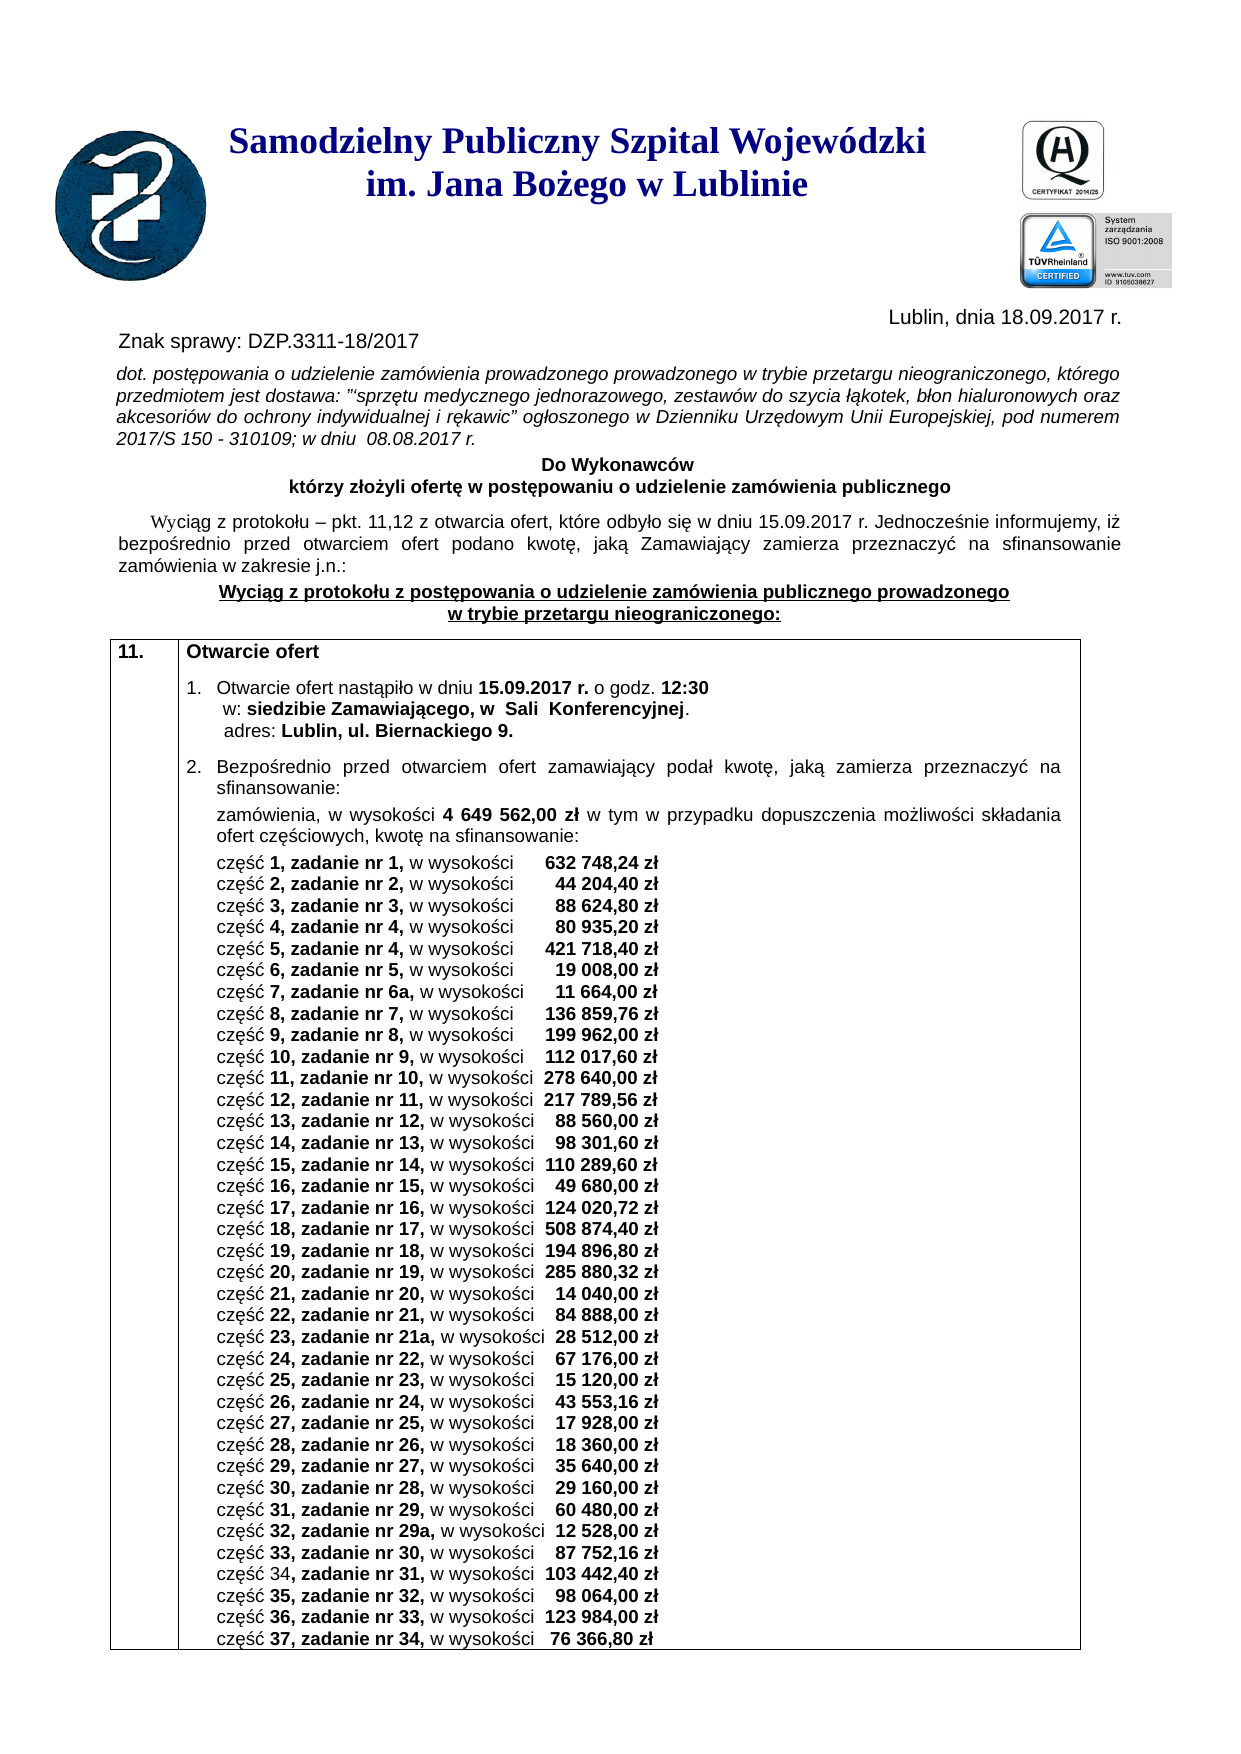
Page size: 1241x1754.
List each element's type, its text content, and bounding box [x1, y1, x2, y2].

text Znak sprawy: DZP.3311-18/2017 [118, 329, 1122, 353]
table_header Otwarcie ofert Otwarcie ofert nastąpiło w dniu 15.09.2017 r. o godz. 12:30 w: siedzibie Zamawiającego, w Sali Konferencyjnej. adres: Lublin, ul. Biernackiego 9. Bezpośrednio przed otwarciem ofert zamawiający podał kwotę, jaką zamierza przeznaczyć na sfinansowanie: zamówienia, w wysokości 4 649 562,00 zł w tym w przypadku dopuszczenia możliwości składania ofert częściowych, kwotę na sfinansowanie: część 1, zadanie nr 1, w wysokości 632 748,24 zł część 2, zadanie nr 2, w wysokości 44 204,40 zł część 3, zadanie nr 3, w wysokości 88 624,80 zł część 4, zadanie nr 4, w wysokości 80 935,20 zł część 5, zadanie nr 4, w wysokości 421 718,40 zł część 6, zadanie nr 5, w wysokości 19 008,00 zł część 7, zadanie nr 6a, w wysokości 11 664,00 zł część 8, zadanie nr 7, w wysokości 136 859,76 zł część 9, zadanie nr 8, w wysokości 199 962,00 zł część 10, zadanie nr 9, w wysokości 112 017,60 zł część 11, zadanie nr 10, w wysokości 278 640,00 zł część 12, zadanie nr 11, w wysokości 217 789,56 zł część 13, zadanie nr 12, w wysokości 88 560,00 zł część 14, zadanie nr 13, w wysokości 98 301,60 zł część 15, zadanie nr 14, w wysokości 110 289,60 zł część 16, zadanie nr 15, w wysokości 49 680,00 zł część 17, zadanie nr 16, w wysokości 124 020,72 zł część 18, zadanie nr 17, w wysokości 508 874,40 zł część 19, zadanie nr 18, w wysokości 194 896,80 zł część 20, zadanie nr 19, w wysokości 285 880,32 zł część 21, zadanie nr 20, w wysokości 14 040,00 zł część 22, zadanie nr 21, w wysokości 84 888,00 zł część 23, zadanie nr 21a, w wysokości 28 512,00 zł część 24, zadanie nr 22, w wysokości 67 176,00 zł część 25, zadanie nr 23, w wysokości 15 120,00 zł część 26, zadanie nr 24, w wysokości 43 553,16 zł część 27, zadanie nr 25, w wysokości 17 928,00 zł część 28, zadanie nr 26, w wysokości 18 360,00 zł część 29, zadanie nr 27, w wysokości 35 640,00 zł część 30, zadanie nr 28, w wysokości 29 160,00 zł część 31, zadanie nr 29, w wysokości 60 480,00 zł część 32, zadanie nr 29a, w wysokości 12 528,00 zł część 33, zadanie nr 30, w wysokości 87 752,16 zł część 34, zadanie nr 31, w wysokości 103 442,40 zł część 35, zadanie nr 32, w wysokości 98 064,00 zł część 36, zadanie nr 33, w wysokości 123 984,00 zł część 37, zadanie nr 34, w wysokości 76 366,80 zł [179, 640, 1080, 1649]
text Wyciąg z protokołu z postępowania o udzielenie zamówienia publicznego prowadzonego [118, 581, 1111, 602]
picture [1019, 213, 1173, 289]
table_header 11. [111, 640, 178, 1649]
text Lublin, dnia 18.09.2017 r. [708, 305, 1122, 329]
text im. Jana Bożego w Lublinie [218, 161, 1122, 204]
text dot. postępowania o udzielenie zamówienia prowadzonego prowadzonego w trybie przetargu nieograniczonego, którego przedmiotem jest dostawa: ”‘sprzętu medycznego jednorazowego, zestawów do szycia łąkotek, błon hialuronowych oraz akcesoriów do ochrony indywidualnej i rękawic” ogłoszonego w Dzienniku Urzędowym Unii Europejskiej, pod numerem 2017/S 150 - 310109; w dniu 08.08.2017 r. [116, 363, 1122, 449]
picture [1019, 119, 1107, 202]
text Wyciąg z protokołu – pkt. 11,12 z otwarcia ofert, które odbyło się w dniu 15.09.2017 r. Jednocześnie informujemy, iż bezpośrednio przed otwarciem ofert podano kwotę, jaką Zamawiający zamierza przeznaczyć na sfinansowanie zamówienia w zakresie j.n.: [118, 511, 1122, 576]
text Do Wykonawców [118, 454, 1122, 475]
text w trybie przetargu nieograniczonego: [118, 602, 1111, 624]
picture [44, 119, 217, 292]
text którzy złożyli ofertę w postępowaniu o udzielenie zamówienia publicznego [118, 475, 1122, 497]
text Samodzielny Publiczny Szpital Wojewódzki [43, 118, 1122, 293]
